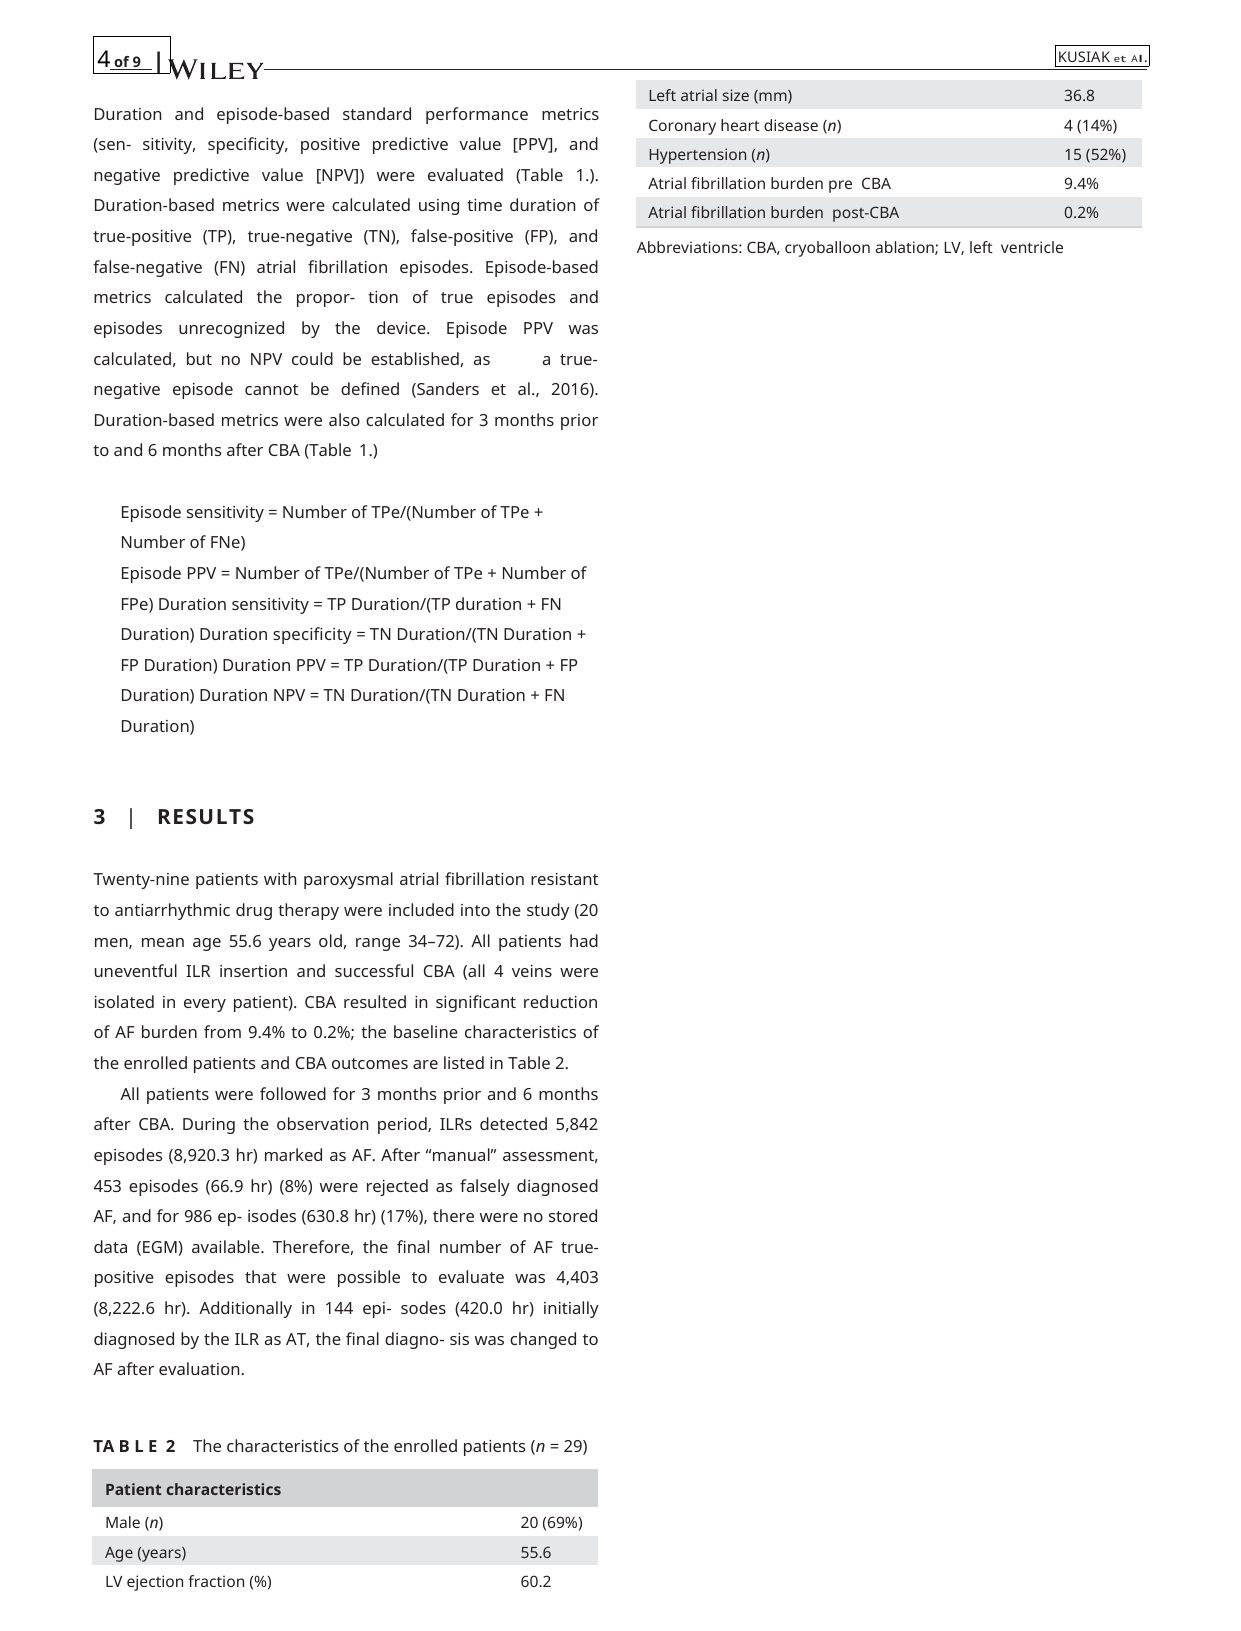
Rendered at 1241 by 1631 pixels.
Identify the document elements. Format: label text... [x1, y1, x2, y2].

table_cell Age (years) [92, 1536, 433, 1565]
text TA B L E 2 The characteristics of the enrolled patients (n = 29) [93, 1434, 599, 1457]
table_cell 20 (69%) [433, 1507, 598, 1536]
list | RESULTS [93, 802, 599, 831]
table_header Patient characteristics [92, 1469, 433, 1507]
table_cell 60.2 [433, 1565, 598, 1594]
table_cell Coronary heart disease (n) [636, 109, 976, 138]
table_cell 9.4% [976, 167, 1142, 197]
table_cell Male (n) [92, 1507, 433, 1536]
table_cell 55.6 [433, 1536, 598, 1565]
table_cell Left atrial size (mm) [636, 80, 976, 109]
table_cell LV ejection fraction (%) [92, 1565, 433, 1594]
table_cell Hypertension (n) [636, 138, 976, 167]
table_cell 0.2% [976, 197, 1142, 226]
table_cell 36.8 [976, 80, 1142, 109]
table_header [433, 1469, 598, 1507]
text Episode PPV = Number of TPe/(Number of TPe + Number of FPe) Duration sensitivity = TP Duration/(TP duration + FN Duration) Duration specificity = TN Duration/(TN Duration + FP Duration) Duration PPV = TP Duration/(TP Duration + FP Duration) Duration NPV = TN Duration/(TN Duration + FN Duration) [120, 562, 599, 737]
text Episode sensitivity = Number of TPe/(Number of TPe + Number of FNe) [120, 500, 599, 554]
table_cell Atrial fibrillation burden pre CBA [636, 167, 976, 197]
table_cell 4 (14%) [976, 109, 1142, 138]
table_cell Atrial fibrillation burden post-CBA [636, 197, 976, 226]
text All patients were followed for 3 months prior and 6 months after CBA. During the observation period, ILRs detected 5,842 episodes (8,920.3 hr) marked as AF. After “manual” assessment, 453 episodes (66.9 hr) (8%) were rejected as falsely diagnosed AF, and for 986 ep- isodes (630.8 hr) (17%), there were no stored data (EGM) available. Therefore, the final number of AF true-positive episodes that were possible to evaluate was 4,403 (8,222.6 hr). Additionally in 144 epi- sodes (420.0 hr) initially diagnosed by the ILR as AT, the final diagno- sis was changed to AF after evaluation. [93, 1082, 599, 1381]
table_cell 15 (52%) [976, 138, 1142, 167]
text Duration and episode-based standard performance metrics (sen- sitivity, specificity, positive predictive value [PPV], and negative predictive value [NPV]) were evaluated (Table 1.). Duration-based metrics were calculated using time duration of true-positive (TP), true-negative (TN), false-positive (FP), and false-negative (FN) atrial fibrillation episodes. Episode-based metrics calculated the propor- tion of true episodes and episodes unrecognized by the device. Episode PPV was calculated, but no NPV could be established, as a true-negative episode cannot be defined (Sanders et al., 2016). Duration-based metrics were also calculated for 3 months prior to and 6 months after CBA (Table 1.) [93, 102, 599, 462]
text Twenty-nine patients with paroxysmal atrial fibrillation resistant to antiarrhythmic drug therapy were included into the study (20 men, mean age 55.6 years old, range 34–72). All patients had uneventful ILR insertion and successful CBA (all 4 veins were isolated in every patient). CBA resulted in significant reduction of AF burden from 9.4% to 0.2%; the baseline characteristics of the enrolled patients and CBA outcomes are listed in Table 2. [93, 868, 599, 1074]
text Abbreviations: CBA, cryoballoon ablation; LV, left ventricle [637, 236, 1155, 258]
